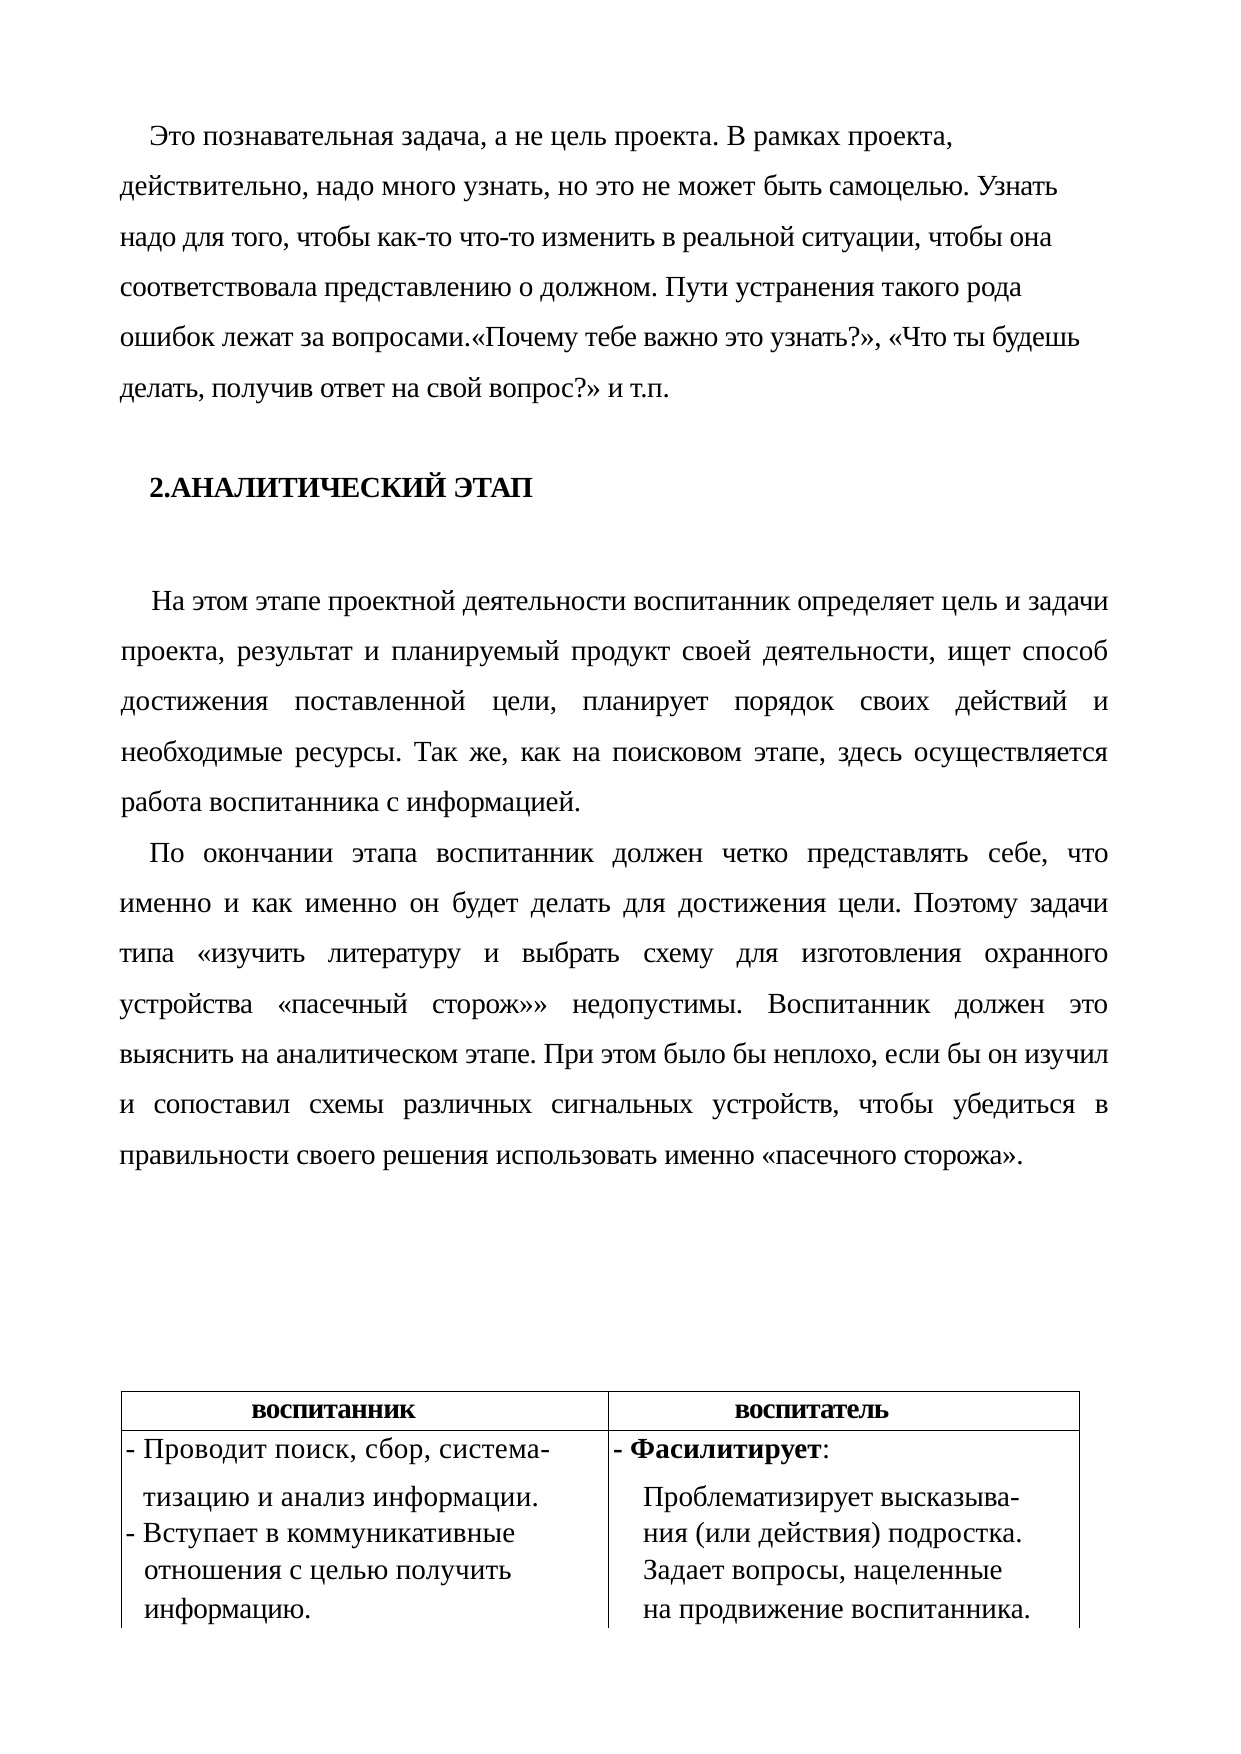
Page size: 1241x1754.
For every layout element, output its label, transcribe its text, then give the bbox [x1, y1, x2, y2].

table_cell информацию. [122, 1591, 608, 1628]
table_cell - Проводит поиск, сбор, система- [122, 1431, 608, 1479]
table_cell на продвижение воспитанника. [609, 1591, 1079, 1628]
text По окончании этапа воспитанник должен четко представлять себе, что именно и как именно он будет делать для достиже­ния цели. Поэтому задачи типа «изучить литературу и выбрать схему для изготовления охранного устройства «пасечный сто­рож»» недопустимы. Воспитанник должен это выяснить на ана­литическом этапе. При этом было бы неплохо, если бы он изу­чил и сопоставил схемы различных сигнальных устройств, что­бы убедиться в правильности своего решения использовать именно «пасечного сторожа». [119, 835, 1108, 1170]
text Это познавательная задача, а не цель проекта. В рамках проекта, действительно, надо много узнать, но это не может быть самоцелью. Узнать надо для того, чтобы как-то что-то из­менить в реальной ситуации, чтобы она соответствовала пред­ставлению о должном. Пути устранения такого рода ошибок лежат за вопросами.«Почему тебе важно это узнать?», «Что ты будешь делать, по­лучив ответ на свой вопрос?» и т.п. [119, 118, 1119, 403]
table_cell Задает вопросы, нацеленные [609, 1552, 1079, 1591]
table_cell ния (или действия) подростка. [609, 1516, 1079, 1552]
table_cell отношения с целью получить [122, 1552, 608, 1591]
text 2.АНАЛИТИЧЕСКИЙ ЭТАП [119, 470, 1119, 504]
table_cell тизацию и анализ информации. [122, 1479, 608, 1516]
table_header воспитатель [609, 1392, 1079, 1430]
text На этом этапе проектной деятельности воспитанник определя­ет цель и задачи проекта, результат и планируемый продукт своей деятельности, ищет способ достижения поставленной цели, планирует порядок своих действий и необходимые ре­сурсы. Так же, как на поисковом этапе, здесь осуществляется работа воспитанника с информацией. [121, 583, 1109, 818]
table_header воспитанник [122, 1392, 608, 1430]
table_cell Проблематизирует высказыва- [609, 1479, 643, 1516]
table_cell - Вступает в коммуникативные [122, 1516, 608, 1552]
table_cell - Фасилитирует: [609, 1431, 1079, 1479]
